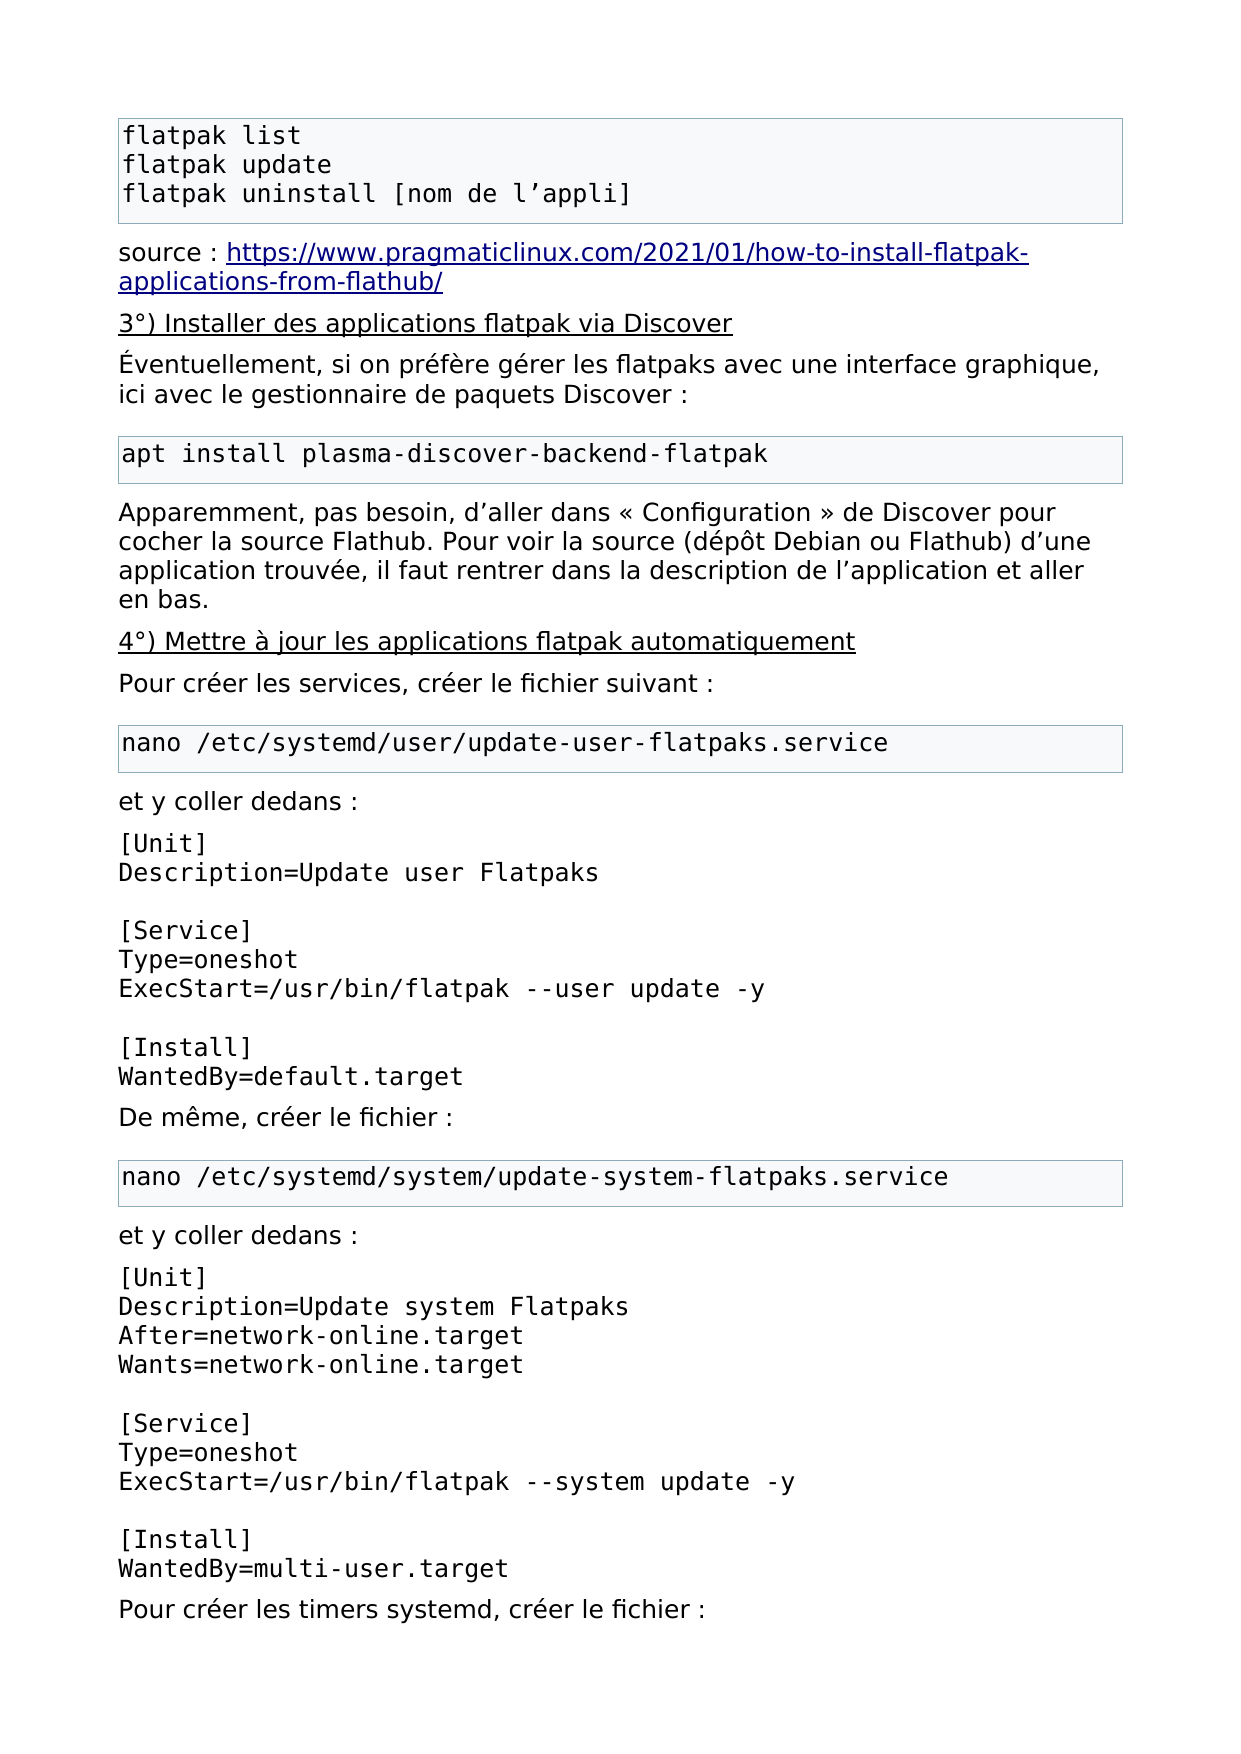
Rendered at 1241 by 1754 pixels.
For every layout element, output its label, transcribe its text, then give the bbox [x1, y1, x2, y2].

text Pour créer les services, créer le fichier suivant : [118, 669, 1122, 698]
text Apparemment, pas besoin, d’aller dans « Configuration » de Discover pour cocher la source Flathub. Pour voir la source (dépôt Debian ou Flathub) d’une application trouvée, il faut rentrer dans la description de l’application et aller en bas. [118, 498, 1122, 615]
text 4°) Mettre à jour les applications flatpak automatiquement [118, 627, 1122, 656]
text [Unit] Description=Update user Flatpaks [Service] Type=oneshot ExecStart=/usr/bin/flatpak --user update -y [Install] WantedBy=default.target [118, 829, 1122, 1091]
text Pour créer les timers systemd, créer le fichier : [118, 1596, 1122, 1625]
table_header nano /etc/systemd/system/update-system-flatpaks.service [119, 1161, 1122, 1206]
text Éventuellement, si on préfère gérer les flatpaks avec une interface graphique, ici avec le gestionnaire de paquets Discover : [118, 351, 1122, 409]
text [Unit] Description=Update system Flatpaks After=network-online.target Wants=network-online.target [Service] Type=oneshot ExecStart=/usr/bin/flatpak --system update -y [Install] WantedBy=multi-user.target [118, 1263, 1122, 1584]
text 3°) Installer des applications flatpak via Discover [118, 309, 1122, 338]
text source : https://www.pragmaticlinux.com/2021/01/how-to-install-flatpak-applications-from-flathub/ [118, 238, 1122, 297]
text et y coller dedans : [118, 1221, 1122, 1251]
table_header nano /etc/systemd/user/update-user-flatpaks.service [119, 726, 1122, 772]
text De même, créer le fichier : [118, 1103, 1122, 1132]
text et y coller dedans : [118, 787, 1122, 816]
table_header flatpak list flatpak update flatpak uninstall [nom de l’appli] [119, 119, 1122, 223]
table_header apt install plasma-discover-backend-flatpak [119, 437, 1122, 483]
